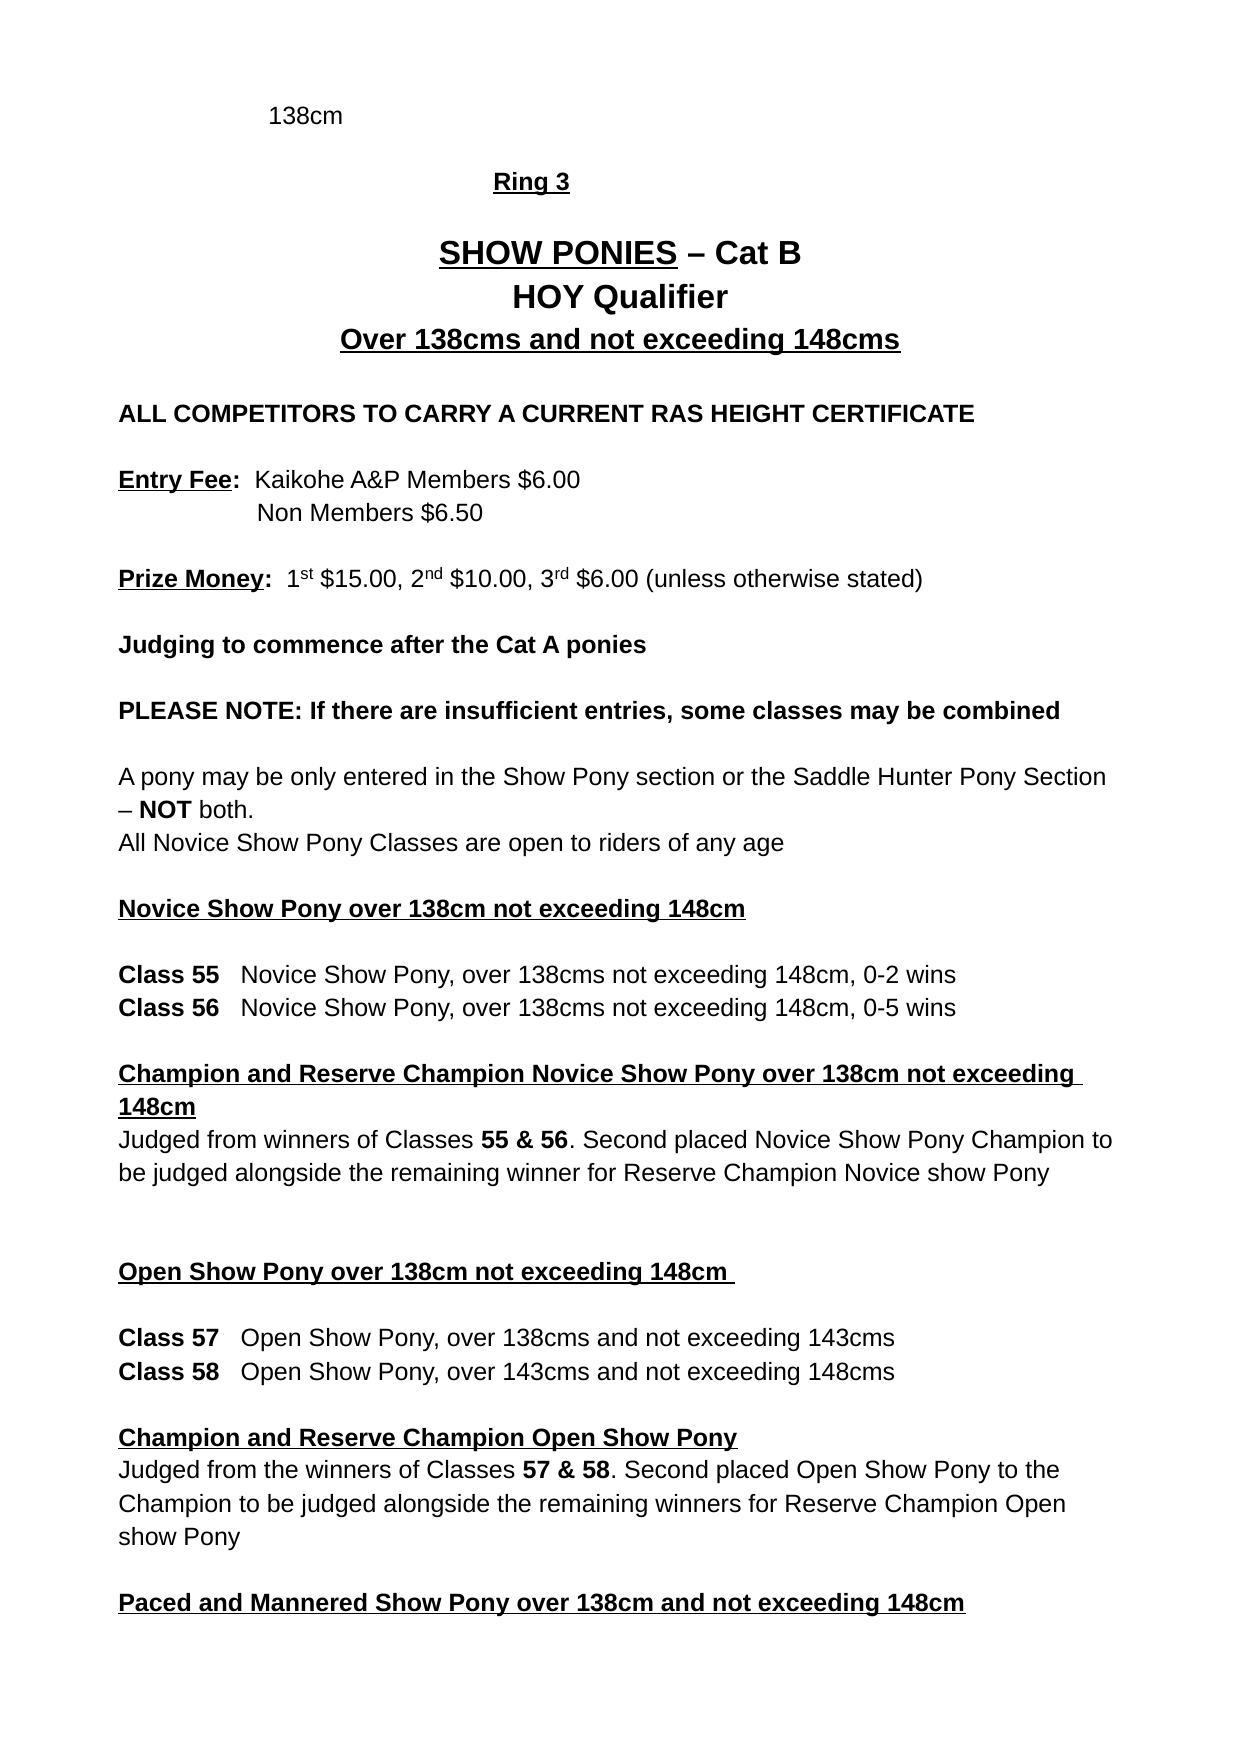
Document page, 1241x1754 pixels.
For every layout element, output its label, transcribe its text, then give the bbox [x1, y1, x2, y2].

text Champion and Reserve Champion Open Show Pony [118, 1422, 1122, 1451]
text Ring 3 [118, 167, 1122, 196]
text Class 56 Novice Show Pony, over 138cms not exceeding 148cm, 0-5 wins [118, 993, 1122, 1022]
text Paced and Mannered Show Pony over 138cm and not exceeding 148cm [118, 1588, 1122, 1616]
text Entry Fee: Kaikohe A&P Members $6.00 [118, 465, 1122, 494]
text Non Members $6.50 [118, 498, 1122, 527]
text All Novice Show Pony Classes are open to riders of any age [118, 828, 1122, 857]
text Judged from winners of Classes 55 & 56. Second placed Novice Show Pony Champion to be judged alongside the remaining winner for Reserve Champion Novice show Pony [118, 1125, 1122, 1187]
text SHOW PONIES – Cat B [118, 233, 1122, 272]
text Class 57 Open Show Pony, over 138cms and not exceeding 143cms [118, 1323, 1122, 1352]
text Judging to commence after the Cat A ponies [118, 630, 1122, 659]
text Open Show Pony over 138cm not exceeding 148cm [118, 1257, 1122, 1286]
text Prize Money: 1st $15.00, 2nd $10.00, 3rd $6.00 (unless otherwise stated) [118, 564, 1122, 593]
text Class 55 Novice Show Pony, over 138cms not exceeding 148cm, 0-2 wins [118, 960, 1122, 989]
text ALL COMPETITORS TO CARRY A CURRENT RAS HEIGHT CERTIFICATE [118, 399, 1122, 428]
text A pony may be only entered in the Show Pony section or the Saddle Hunter Pony Section – NOT both. [118, 762, 1122, 824]
text HOY Qualifier [118, 278, 1122, 316]
text Champion and Reserve Champion Novice Show Pony over 138cm not exceeding 148cm [118, 1059, 1122, 1121]
text 138cm [118, 101, 1122, 130]
text Class 58 Open Show Pony, over 143cms and not exceeding 148cms [118, 1356, 1122, 1385]
text PLEASE NOTE: If there are insufficient entries, some classes may be combined [118, 696, 1122, 725]
text Judged from the winners of Classes 57 & 58. Second placed Open Show Pony to the Champion to be judged alongside the remaining winners for Reserve Champion Open show Pony [118, 1456, 1122, 1550]
text Over 138cms and not exceeding 148cms [118, 322, 1122, 355]
text Novice Show Pony over 138cm not exceeding 148cm [118, 894, 1122, 923]
